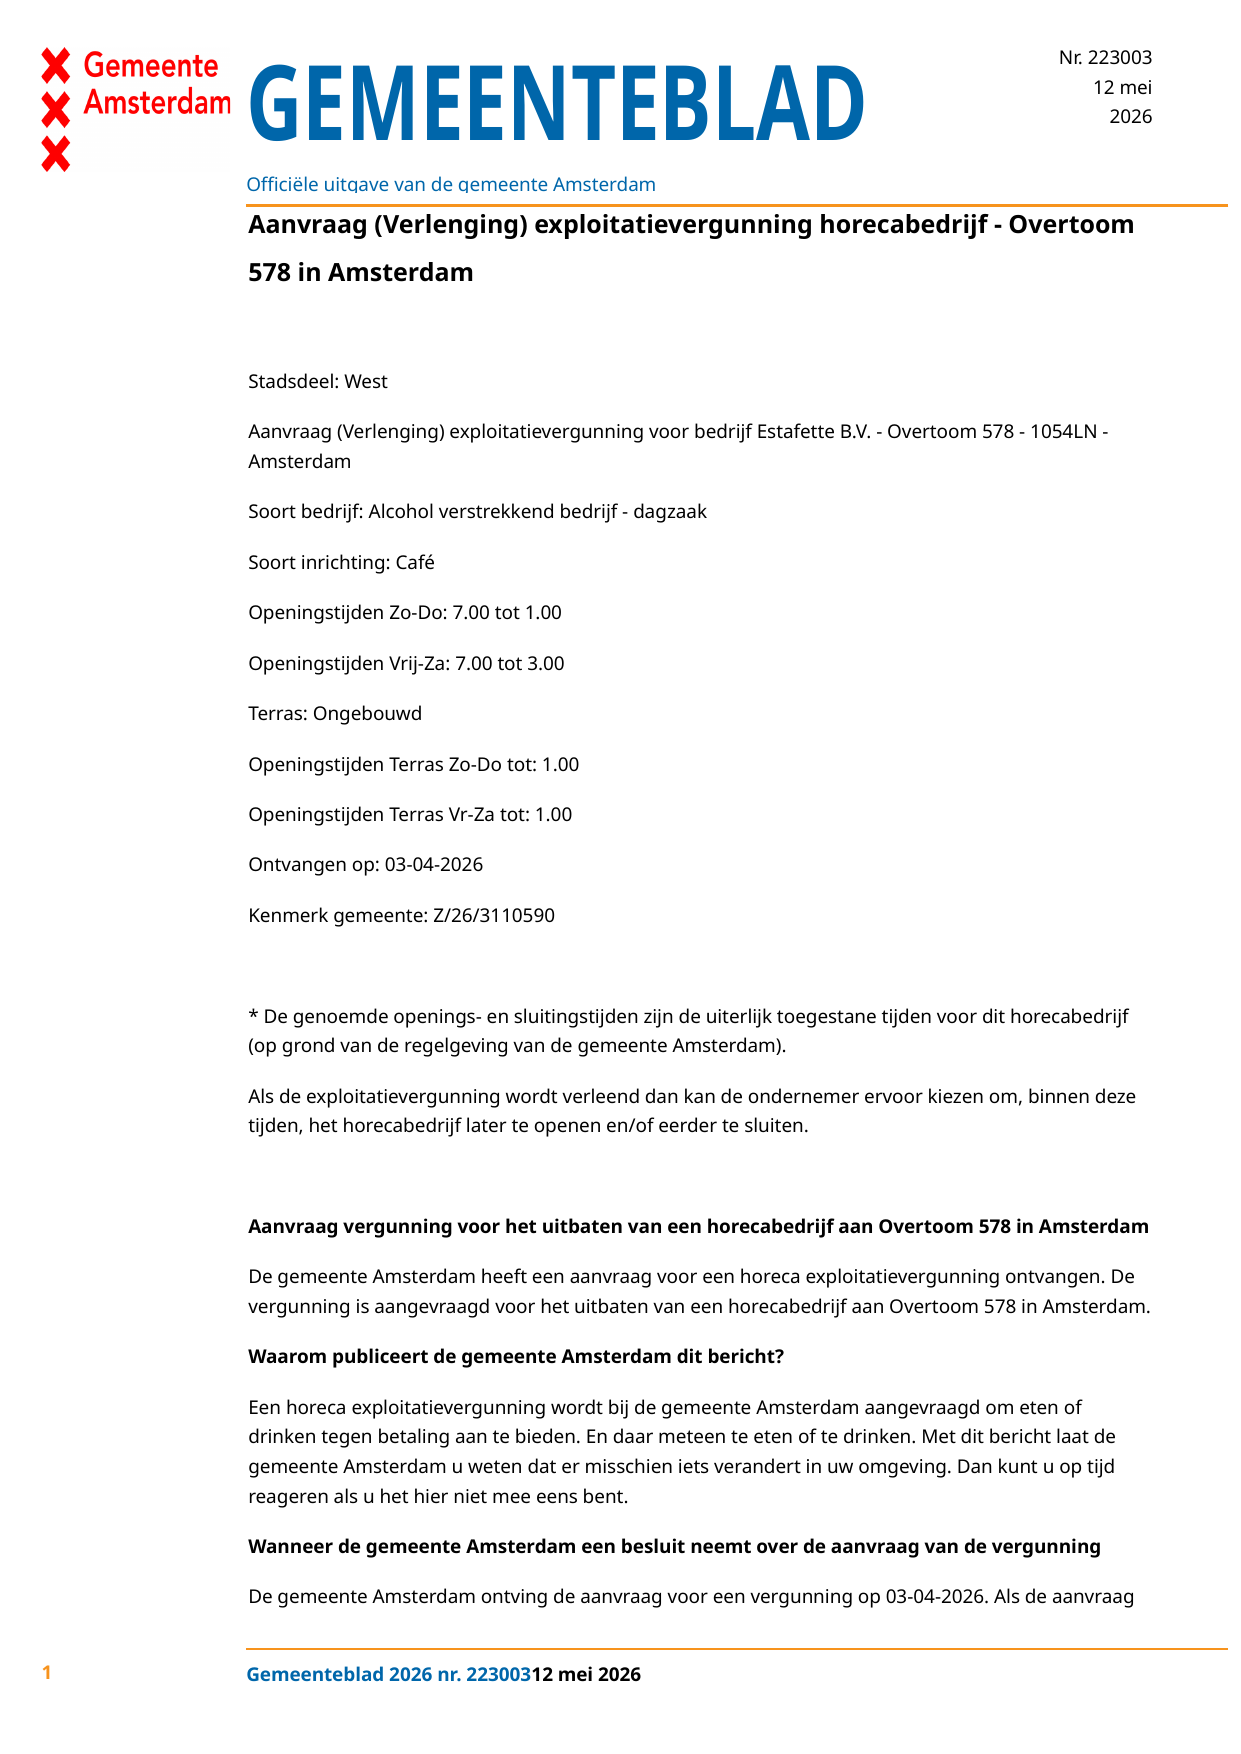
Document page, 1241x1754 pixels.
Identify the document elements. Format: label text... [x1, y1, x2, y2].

text Openingstijden Terras Zo-Do tot: 1.00 [248, 751, 1152, 777]
text Openingstijden Terras Vr-Za tot: 1.00 [248, 801, 1152, 827]
text Soort inrichting: Café [248, 549, 1152, 575]
text Stadsdeel: West [248, 368, 1152, 394]
text Terras: Ongebouwd [248, 700, 1152, 726]
text Als de exploitatievergunning wordt verleend dan kan de ondernemer ervoor kiezen om, binnen deze tijden, het horecabedrijf later te openen en/of eerder te sluiten. [248, 1083, 1152, 1138]
text Aanvraag (Verlenging) exploitatievergunning horecabedrijf - Overtoom 578 in Amsterdam [248, 207, 1152, 288]
text Openingstijden Zo-Do: 7.00 tot 1.00 [248, 599, 1152, 625]
picture [41, 47, 231, 172]
text Kenmerk gemeente: Z/26/3110590 [248, 902, 1152, 928]
text De gemeente Amsterdam heeft een aanvraag voor een horeca exploitatievergunning ontvangen. De vergunning is aangevraagd voor het uitbaten van een horecabedrijf aan Overtoom 578 in Amsterdam. [248, 1264, 1152, 1319]
text De gemeente Amsterdam ontving de aanvraag voor een vergunning op 03-04-2026. Als de aanvraag [248, 1584, 1152, 1609]
text Wanneer de gemeente Amsterdam een besluit neemt over de aanvraag van de vergunning [248, 1533, 1152, 1559]
text Aanvraag (Verlenging) exploitatievergunning voor bedrijf Estafette B.V. - Overtoom 578 - 1054LN - Amsterdam [248, 419, 1152, 474]
text Waarom publiceert de gemeente Amsterdam dit bericht? [248, 1344, 1152, 1369]
text Aanvraag vergunning voor het uitbaten van een horecabedrijf aan Overtoom 578 in Amsterdam [248, 1213, 1152, 1239]
text Ontvangen op: 03-04-2026 [248, 852, 1152, 877]
text Openingstijden Vrij-Za: 7.00 tot 3.00 [248, 650, 1152, 676]
text * De genoemde openings- en sluitingstijden zijn de uiterlijk toegestane tijden voor dit horecabedrijf (op grond van de regelgeving van de gemeente Amsterdam). [248, 1003, 1152, 1058]
text Soort bedrijf: Alcohol verstrekkend bedrijf - dagzaak [248, 499, 1152, 524]
text Een horeca exploitatievergunning wordt bij de gemeente Amsterdam aangevraagd om eten of drinken tegen betaling aan te bieden. En daar meteen te eten of te drinken. Met dit bericht laat de gemeente Amsterdam u weten dat er misschien iets verandert in uw omgeving. Dan kunt u op tijd reageren als u het hier niet mee eens bent. [248, 1394, 1152, 1509]
